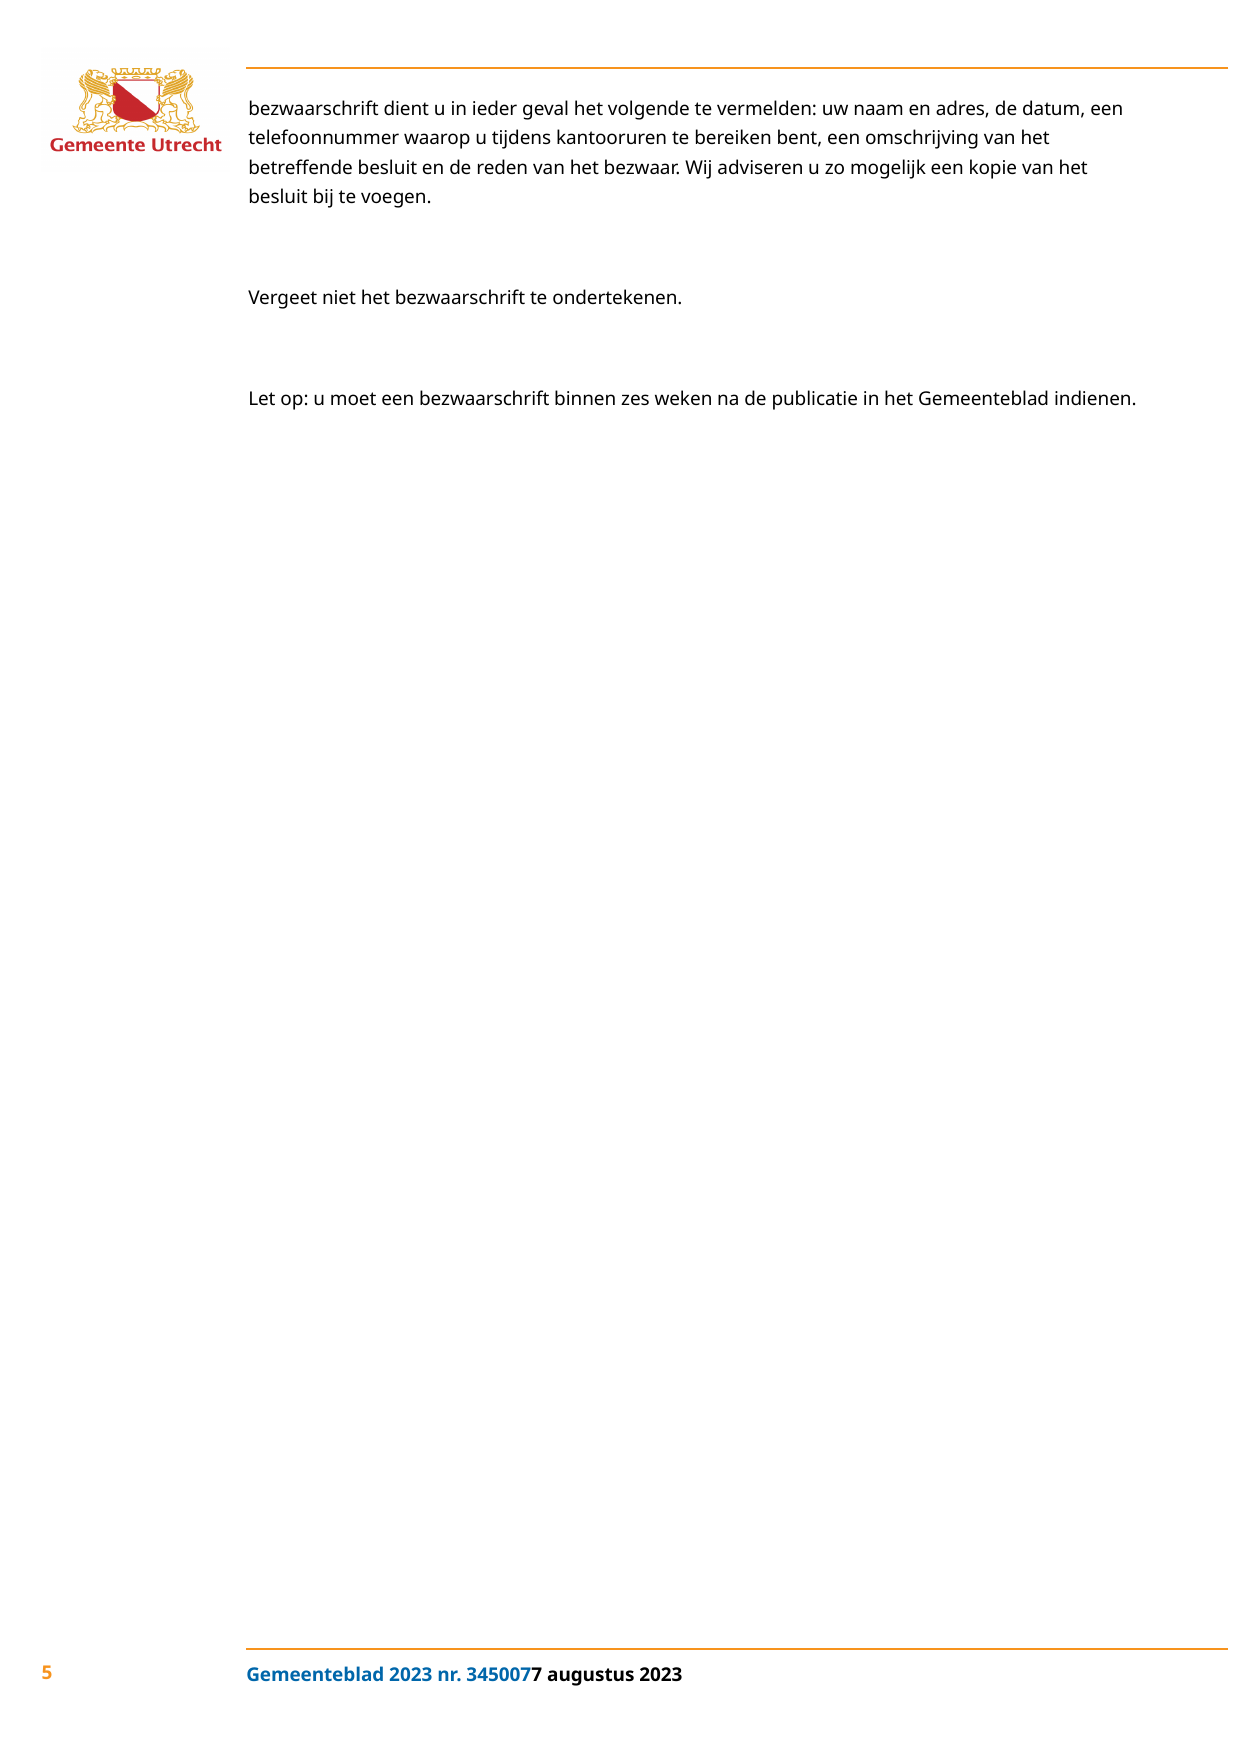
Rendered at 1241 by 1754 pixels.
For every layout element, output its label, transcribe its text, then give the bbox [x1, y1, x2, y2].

text Let op: u moet een bezwaarschrift binnen zes weken na de publicatie in het Gemeenteblad indienen. [248, 385, 1152, 411]
text bezwaarschrift dient u in ieder geval het volgende te vermelden: uw naam en adres, de datum, een telefoonnummer waarop u tijdens kantooruren te bereiken bent, een omschrijving van het betreffende besluit en de reden van het bezwaar. Wij adviseren u zo mogelijk een kopie van het besluit bij te voegen. [248, 95, 1152, 209]
text Vergeet niet het bezwaarschrift te ondertekenen. [248, 284, 1152, 310]
picture [41, 47, 231, 172]
